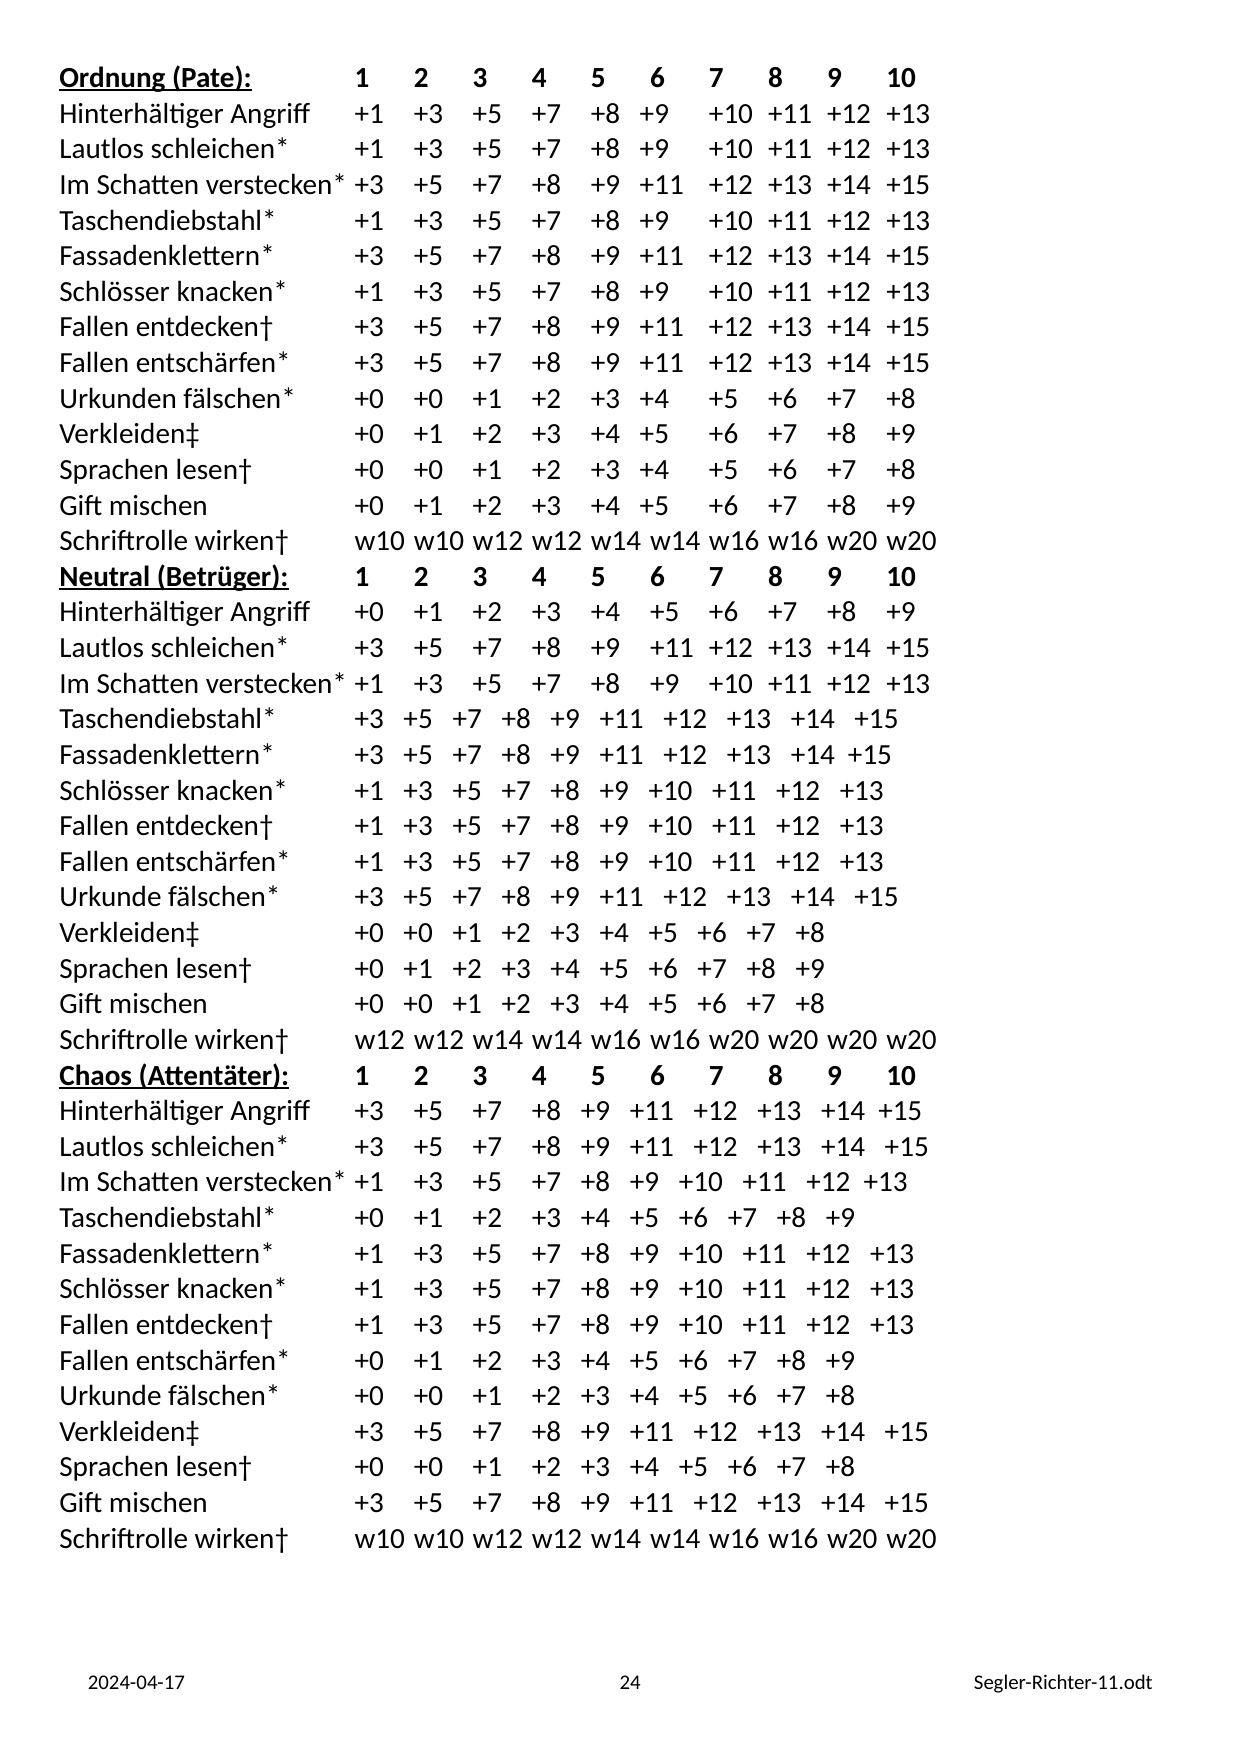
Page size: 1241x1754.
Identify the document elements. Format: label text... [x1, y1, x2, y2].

text Schriftrolle wirken† w12 w12 w14 w14 w16 w16 w20 w20 w20 w20 [59, 1021, 1181, 1057]
text Urkunde fälschen* +0 +0 +1 +2 +3 +4 +5 +6 +7 +8 [59, 1377, 1181, 1413]
text Hinterhältiger Angriff +3 +5 +7 +8 +9 +11 +12 +13 +14 +15 [59, 1092, 1181, 1128]
text Verkleiden‡ +3 +5 +7 +8 +9 +11 +12 +13 +14 +15 [59, 1413, 1181, 1448]
text Lautlos schleichen* +3 +5 +7 +8 +9 +11 +12 +13 +14 +15 [59, 629, 1181, 665]
text Gift mischen +0 +0 +1 +2 +3 +4 +5 +6 +7 +8 [59, 985, 1181, 1021]
text Schlösser knacken* +1 +3 +5 +7 +8 +9 +10 +11 +12 +13 [59, 772, 1181, 807]
text Fassadenklettern* +3 +5 +7 +8 +9 +11 +12 +13 +14 +15 [59, 237, 1181, 273]
text Neutral (Betrüger): 1 2 3 4 5 6 7 8 9 10 [59, 558, 1181, 593]
text Verkleiden‡ +0 +0 +1 +2 +3 +4 +5 +6 +7 +8 [59, 914, 1181, 950]
text Hinterhältiger Angriff +0 +1 +2 +3 +4 +5 +6 +7 +8 +9 [59, 593, 1181, 629]
text Urkunden fälschen* +0 +0 +1 +2 +3 +4 +5 +6 +7 +8 [59, 380, 1181, 415]
text Lautlos schleichen* +1 +3 +5 +7 +8 +9 +10 +11 +12 +13 [59, 130, 1181, 166]
text Ordnung (Pate): 1 2 3 4 5 6 7 8 9 10 [59, 59, 1181, 95]
text Im Schatten verstecken* +1 +3 +5 +7 +8 +9 +10 +11 +12 +13 [59, 665, 1181, 700]
text Im Schatten verstecken* +1 +3 +5 +7 +8 +9 +10 +11 +12 +13 [59, 1163, 1181, 1199]
text Im Schatten verstecken* +3 +5 +7 +8 +9 +11 +12 +13 +14 +15 [59, 166, 1181, 202]
text Fassadenklettern* +1 +3 +5 +7 +8 +9 +10 +11 +12 +13 [59, 1235, 1181, 1270]
text Fallen entdecken† +1 +3 +5 +7 +8 +9 +10 +11 +12 +13 [59, 807, 1181, 843]
text Chaos (Attentäter): 1 2 3 4 5 6 7 8 9 10 [59, 1057, 1181, 1092]
text Fallen entschärfen* +0 +1 +2 +3 +4 +5 +6 +7 +8 +9 [59, 1342, 1181, 1377]
text Fallen entschärfen* +3 +5 +7 +8 +9 +11 +12 +13 +14 +15 [59, 344, 1181, 380]
text Taschendiebstahl* +0 +1 +2 +3 +4 +5 +6 +7 +8 +9 [59, 1199, 1181, 1235]
text Fallen entschärfen* +1 +3 +5 +7 +8 +9 +10 +11 +12 +13 [59, 843, 1181, 878]
text Sprachen lesen† +0 +0 +1 +2 +3 +4 +5 +6 +7 +8 [59, 1448, 1181, 1484]
text Fallen entdecken† +3 +5 +7 +8 +9 +11 +12 +13 +14 +15 [59, 308, 1181, 344]
text Schriftrolle wirken† w10 w10 w12 w12 w14 w14 w16 w16 w20 w20 [59, 522, 1181, 558]
text Urkunde fälschen* +3 +5 +7 +8 +9 +11 +12 +13 +14 +15 [59, 878, 1181, 914]
text Schriftrolle wirken† w10 w10 w12 w12 w14 w14 w16 w16 w20 w20 [59, 1520, 1181, 1555]
text Hinterhältiger Angriff +1 +3 +5 +7 +8 +9 +10 +11 +12 +13 [59, 95, 1181, 130]
text Gift mischen +0 +1 +2 +3 +4 +5 +6 +7 +8 +9 [59, 487, 1181, 522]
text Taschendiebstahl* +1 +3 +5 +7 +8 +9 +10 +11 +12 +13 [59, 202, 1181, 237]
text Fassadenklettern* +3 +5 +7 +8 +9 +11 +12 +13 +14 +15 [59, 736, 1181, 772]
text Lautlos schleichen* +3 +5 +7 +8 +9 +11 +12 +13 +14 +15 [59, 1128, 1181, 1163]
text Verkleiden‡ +0 +1 +2 +3 +4 +5 +6 +7 +8 +9 [59, 415, 1181, 451]
text Schlösser knacken* +1 +3 +5 +7 +8 +9 +10 +11 +12 +13 [59, 273, 1181, 308]
text Sprachen lesen† +0 +1 +2 +3 +4 +5 +6 +7 +8 +9 [59, 950, 1181, 985]
text Schlösser knacken* +1 +3 +5 +7 +8 +9 +10 +11 +12 +13 [59, 1270, 1181, 1306]
text Taschendiebstahl* +3 +5 +7 +8 +9 +11 +12 +13 +14 +15 [59, 700, 1181, 736]
text Fallen entdecken† +1 +3 +5 +7 +8 +9 +10 +11 +12 +13 [59, 1306, 1181, 1342]
text Sprachen lesen† +0 +0 +1 +2 +3 +4 +5 +6 +7 +8 [59, 451, 1181, 487]
text Gift mischen +3 +5 +7 +8 +9 +11 +12 +13 +14 +15 [59, 1484, 1181, 1520]
